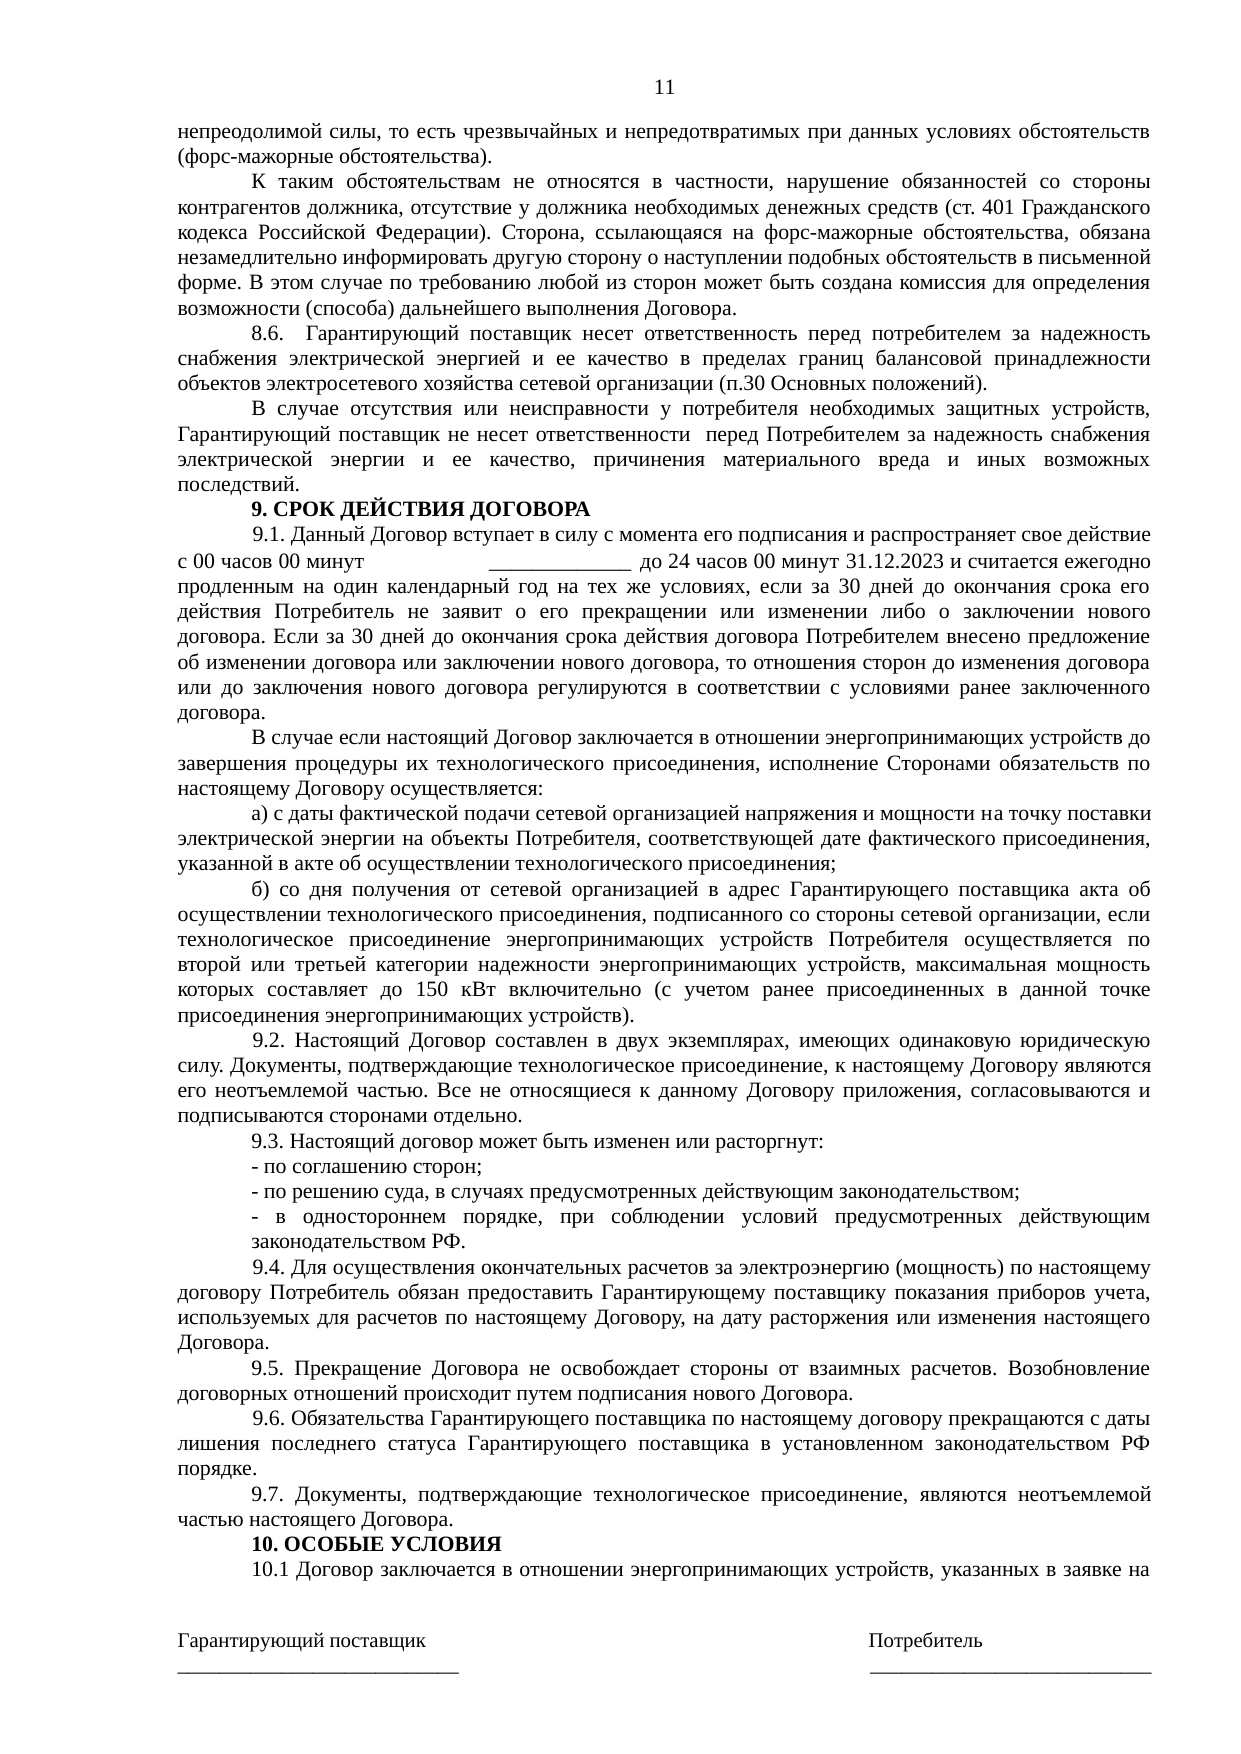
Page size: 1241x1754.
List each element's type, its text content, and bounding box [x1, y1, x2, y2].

text 9.2. Настоящий Договор составлен в двух экземплярах, имеющих одинаковую юридическую силу. Документы, подтверждающие технологическое присоединение, к настоящему Договору являются его неотъемлемой частью. Все не относящиеся к данному Договору приложения, согласовываются и подписываются сторонами отдельно. [177, 1027, 1152, 1128]
text 10.1 Договор заключается в отношении энергопринимающих устройств, указанных в заявке на [177, 1556, 1152, 1581]
text 9.7. Документы, подтверждающие технологическое присоединение, являются неотъемлемой частью настоящего Договора. [177, 1481, 1152, 1531]
text В случае отсутствия или неисправности у потребителя необходимых защитных устройств, Гарантирующий поставщик не несет ответственности перед Потребителем за надежность снабжения электрической энергии и ее качество, причинения материального вреда и иных возможных последствий. [177, 395, 1152, 496]
text 10. ОСОБЫЕ УСЛОВИЯ [177, 1531, 1152, 1556]
text б) со дня получения от сетевой организацией в адрес Гарантирующего поставщика акта об осуществлении технологического присоединения, подписанного со стороны сетевой организации, если технологическое присоединение энергопринимающих устройств Потребителя осуществляется по второй или третьей категории надежности энергопринимающих устройств, максимальная мощность которых составляет до 150 кВт включительно (с учетом ранее присоединенных в данной точке присоединения энергопринимающих устройств). [177, 876, 1152, 1027]
text 9.4. Для осуществления окончательных расчетов за электроэнергию (мощность) по настоящему договору Потребитель обязан предоставить Гарантирующему поставщику показания приборов учета, используемых для расчетов по настоящему Договору, на дату расторжения или изменения настоящего Договора. [177, 1254, 1152, 1354]
text 9.3. Настоящий договор может быть изменен или расторгнут: [177, 1128, 1152, 1153]
text а) с даты фактической подачи сетевой организацией напряжения и мощности на точку поставки электрической энергии на объекты Потребителя, соответствующей дате фактического присоединения, указанной в акте об осуществлении технологического присоединения; [177, 800, 1152, 876]
text 9.5. Прекращение Договора не освобождает стороны от взаимных расчетов. Возобновление договорных отношений происходит путем подписания нового Договора. [177, 1354, 1152, 1405]
text - по решению суда, в случаях предусмотренных действующим законодательством; [251, 1178, 1152, 1203]
text 9. СРОК ДЕЙСТВИЯ ДОГОВОРА [177, 496, 1152, 521]
text К таким обстоятельствам не относятся в частности, нарушение обязанностей со стороны контрагентов должника, отсутствие у должника необходимых денежных средств (ст. 401 Гражданского кодекса Российской Федерации). Сторона, ссылающаяся на форс-мажорные обстоятельства, обязана незамедлительно информировать другую сторону о наступлении подобных обстоятельств в письменной форме. В этом случае по требованию любой из сторон может быть создана комиссия для определения возможности (способа) дальнейшего выполнения Договора. [177, 168, 1152, 320]
text 9.6. Обязательства Гарантирующего поставщика по настоящему договору прекращаются с даты лишения последнего статуса Гарантирующего поставщика в установленном законодательством РФ порядке. [177, 1405, 1152, 1481]
text - в одностороннем порядке, при соблюдении условий предусмотренных действующим законодательством РФ. [251, 1203, 1152, 1254]
text В случае если настоящий Договор заключается в отношении энергопринимающих устройств до завершения процедуры их технологического присоединения, исполнение Сторонами обязательств по настоящему Договору осуществляется: [177, 724, 1152, 800]
text 9.1. Данный Договор вступает в силу с момента его подписания и распространяет свое действие с 00 часов 00 минут _____________ до 24 часов 00 минут 31.12.2023 и считается ежегодно продленным на один календарный год на тех же условиях, если за 30 дней до окончания срока его действия Потребитель не заявит о его прекращении или изменении либо о заключении нового договора. Если за 30 дней до окончания срока действия договора Потребителем внесено предложение об изменении договора или заключении нового договора, то отношения сторон до изменения договора или до заключения нового договора регулируются в соответствии с условиями ранее заключенного договора. [177, 521, 1152, 724]
text - по соглашению сторон; [251, 1153, 1152, 1178]
text непреодолимой силы, то есть чрезвычайных и непредотвратимых при данных условиях обстоятельств (форс-мажорные обстоятельства). [177, 118, 1152, 168]
text 8.6. Гарантирующий поставщик несет ответственность перед потребителем за надежность снабжения электрической энергией и ее качество в пределах границ балансовой принадлежности объектов электросетевого хозяйства сетевой организации (п.30 Основных положений). [177, 320, 1152, 395]
